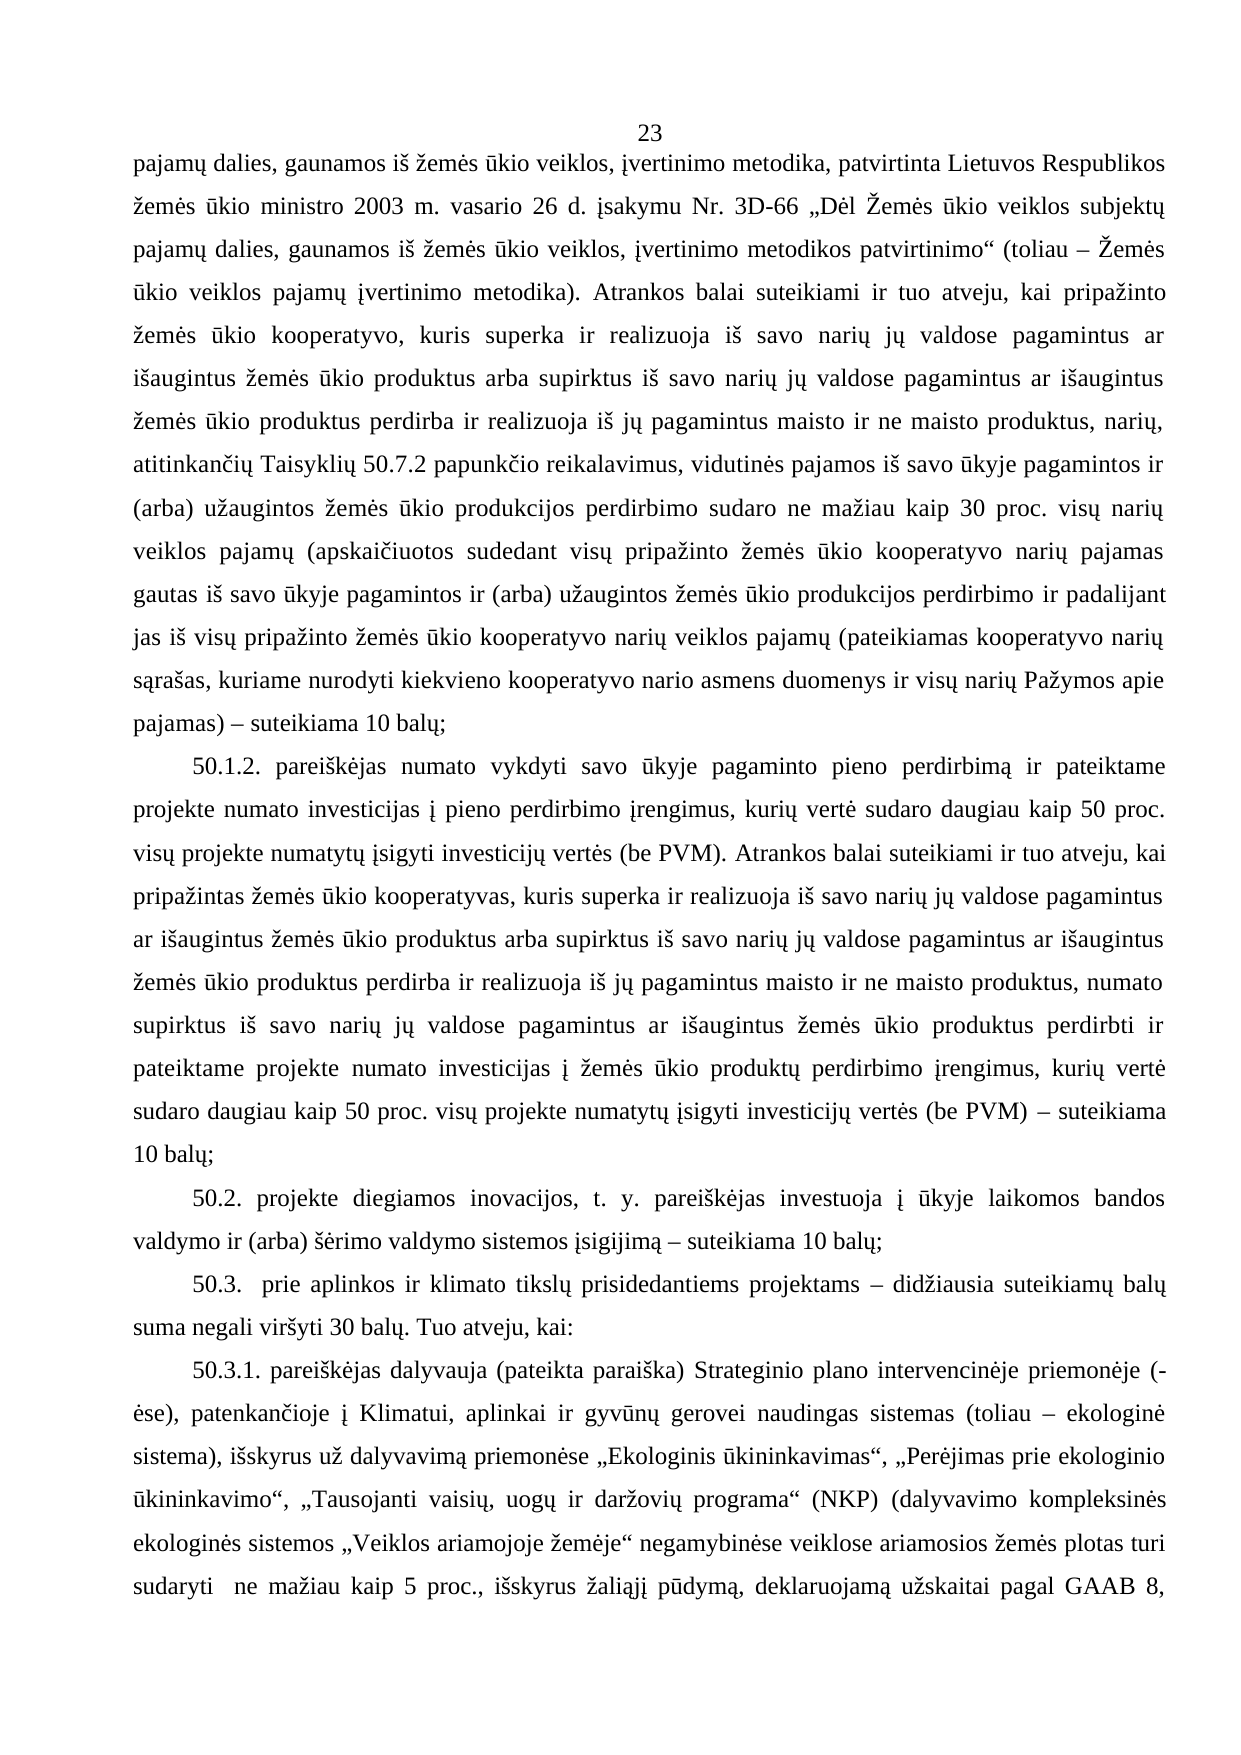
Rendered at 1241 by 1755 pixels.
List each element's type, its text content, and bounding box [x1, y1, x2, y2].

text 50.1.2. pareiškėjas numato vykdyti savo ūkyje pagaminto pieno perdirbimą ir pateiktame projekte numato investicijas į pieno perdirbimo įrengimus, kurių vertė sudaro daugiau kaip 50 proc. visų projekte numatytų įsigyti investicijų vertės (be PVM). Atrankos balai suteikiami ir tuo atveju, kai pripažintas žemės ūkio kooperatyvas, kuris superka ir realizuoja iš savo narių jų valdose pagamintus ar išaugintus žemės ūkio produktus arba supirktus iš savo narių jų valdose pagamintus ar išaugintus žemės ūkio produktus perdirba ir realizuoja iš jų pagamintus maisto ir ne maisto produktus, numato supirktus iš savo narių jų valdose pagamintus ar išaugintus žemės ūkio produktus perdirbti ir pateiktame projekte numato investicijas į žemės ūkio produktų perdirbimo įrengimus, kurių vertė sudaro daugiau kaip 50 proc. visų projekte numatytų įsigyti investicijų vertės (be PVM) – suteikiama 10 balų; [133, 751, 1166, 1168]
text pajamų dalies, gaunamos iš žemės ūkio veiklos, įvertinimo metodika, patvirtinta Lietuvos Respublikos žemės ūkio ministro 2003 m. vasario 26 d. įsakymu Nr. 3D-66 „Dėl Žemės ūkio veiklos subjektų pajamų dalies, gaunamos iš žemės ūkio veiklos, įvertinimo metodikos patvirtinimo“ (toliau – Žemės ūkio veiklos pajamų įvertinimo metodika). Atrankos balai suteikiami ir tuo atveju, kai pripažinto žemės ūkio kooperatyvo, kuris superka ir realizuoja iš savo narių jų valdose pagamintus ar išaugintus žemės ūkio produktus arba supirktus iš savo narių jų valdose pagamintus ar išaugintus žemės ūkio produktus perdirba ir realizuoja iš jų pagamintus maisto ir ne maisto produktus, narių, atitinkančių Taisyklių 50.7.2 papunkčio reikalavimus, vidutinės pajamos iš savo ūkyje pagamintos ir (arba) užaugintos žemės ūkio produkcijos perdirbimo sudaro ne mažiau kaip 30 proc. visų narių veiklos pajamų (apskaičiuotos sudedant visų pripažinto žemės ūkio kooperatyvo narių pajamas gautas iš savo ūkyje pagamintos ir (arba) užaugintos žemės ūkio produkcijos perdirbimo ir padalijant jas iš visų pripažinto žemės ūkio kooperatyvo narių veiklos pajamų (pateikiamas kooperatyvo narių sąrašas, kuriame nurodyti kiekvieno kooperatyvo nario asmens duomenys ir visų narių Pažymos apie pajamas) – suteikiama 10 balų; [133, 148, 1166, 737]
text 50.3.1. pareiškėjas dalyvauja (pateikta paraiška) Strateginio plano intervencinėje priemonėje (-ėse), patenkančioje į Klimatui, aplinkai ir gyvūnų gerovei naudingas sistemas (toliau – ekologinė sistema), išskyrus už dalyvavimą priemonėse „Ekologinis ūkininkavimas“, „Perėjimas prie ekologinio ūkininkavimo“, „Tausojanti vaisių, uogų ir daržovių programa“ (NKP) (dalyvavimo kompleksinės ekologinės sistemos „Veiklos ariamojoje žemėje“ negamybinėse veiklose ariamosios žemės plotas turi sudaryti ne mažiau kaip 5 proc., išskyrus žaliąjį pūdymą, deklaruojamą užskaitai pagal GAAB 8, [133, 1355, 1166, 1599]
text 50.3. prie aplinkos ir klimato tikslų prisidedantiems projektams – didžiausia suteikiamų balų suma negali viršyti 30 balų. Tuo atveju, kai: [133, 1269, 1166, 1341]
text 50.2. projekte diegiamos inovacijos, t. y. pareiškėjas investuoja į ūkyje laikomos bandos valdymo ir (arba) šėrimo valdymo sistemos įsigijimą – suteikiama 10 balų; [133, 1183, 1166, 1254]
